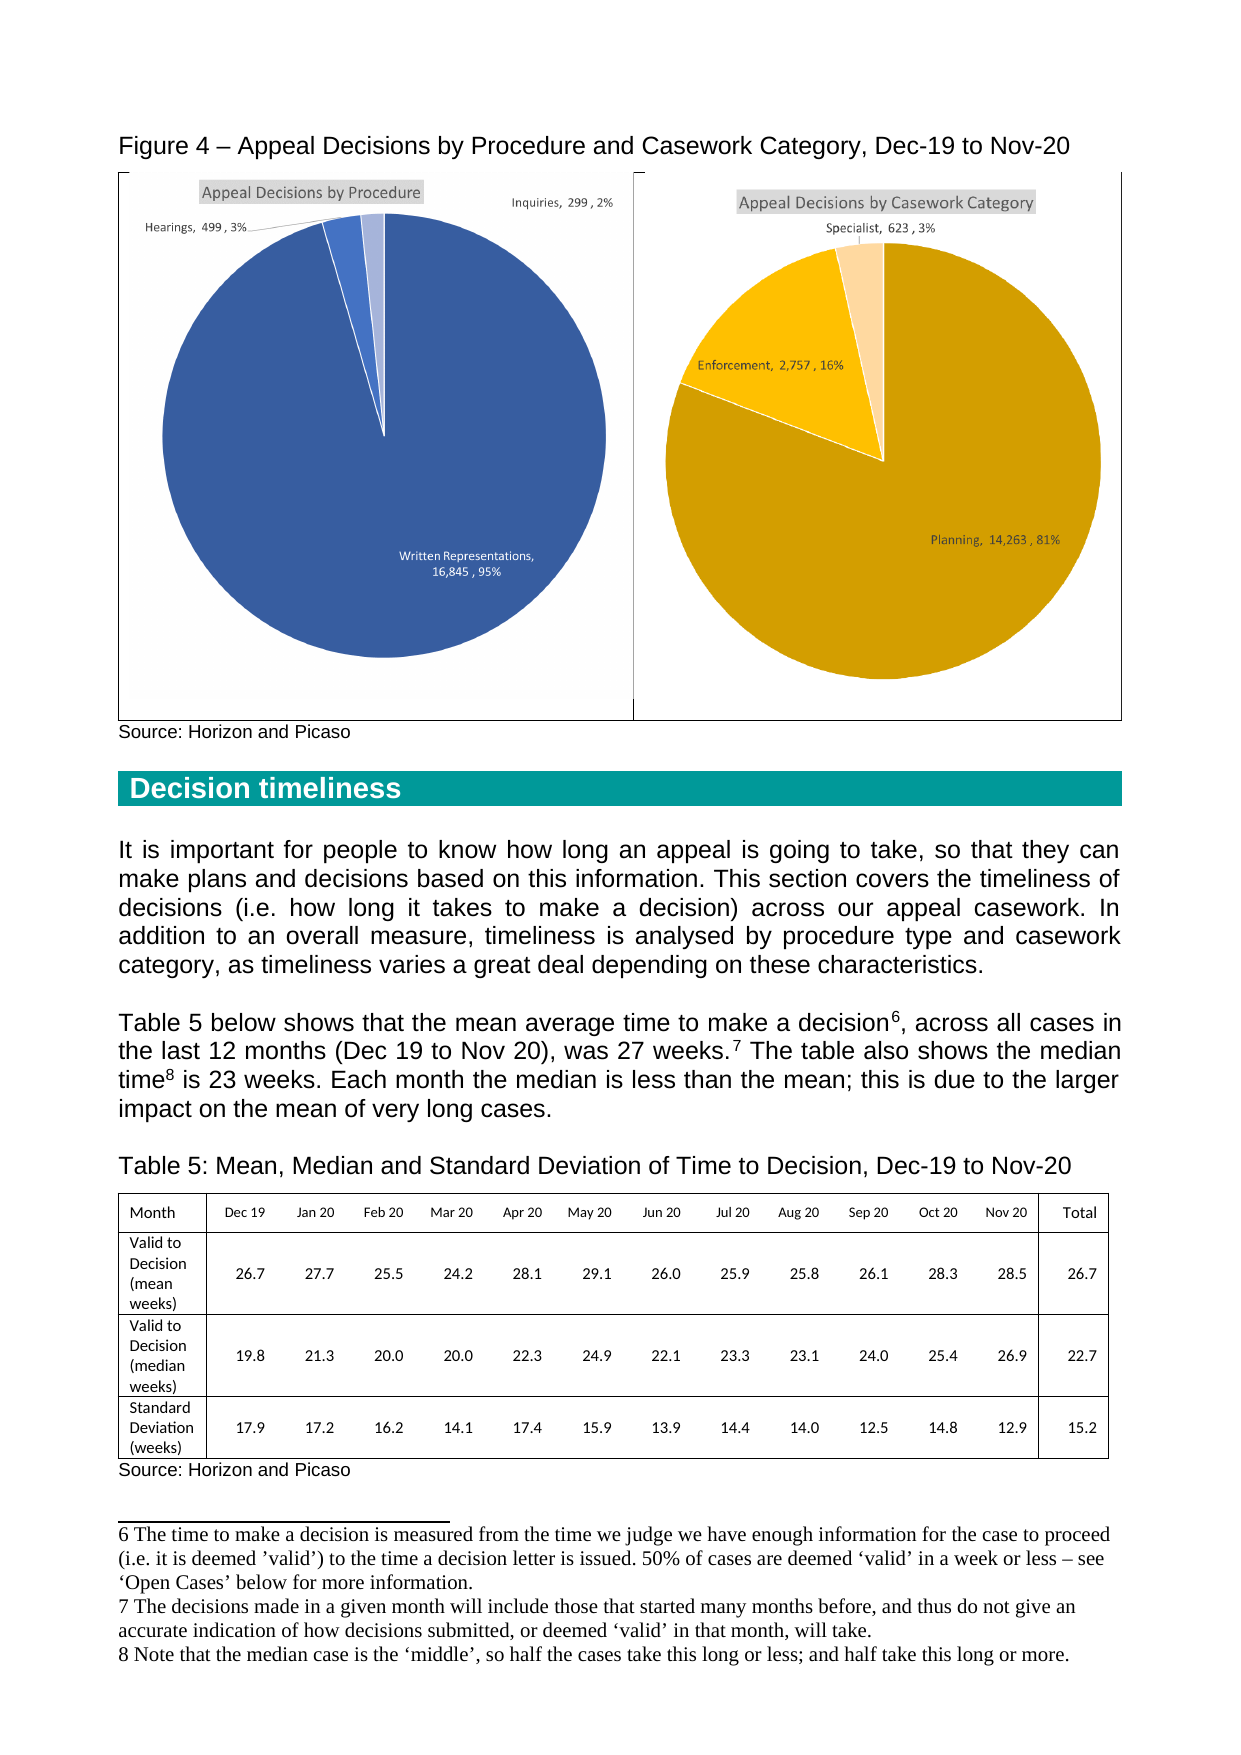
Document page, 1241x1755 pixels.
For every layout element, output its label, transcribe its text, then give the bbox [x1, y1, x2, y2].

table_cell 24.2 [415, 1233, 484, 1314]
table_cell 14.4 [692, 1397, 761, 1458]
table_cell 20.0 [345, 1315, 414, 1396]
table_cell 28.3 [900, 1233, 969, 1314]
table_header Oct 20 [900, 1194, 969, 1232]
table_header Dec 19 [207, 1194, 276, 1232]
table_header [634, 173, 645, 719]
table_cell 22.1 [623, 1315, 692, 1396]
table_header May 20 [553, 1194, 623, 1232]
table_cell 21.3 [276, 1315, 345, 1396]
text It is important for people to know how long an appeal is going to take, so that they can make plans and decisions based on this information. This section covers the timeliness of decisions (i.e. how long it takes to make a decision) across our appeal casework. In addition to an overall measure, timeliness is analysed by procedure type and casework category, as timeliness varies a great deal depending on these characteristics. [118, 835, 1122, 979]
table_cell 12.5 [830, 1397, 899, 1458]
table_cell 25.9 [692, 1233, 761, 1314]
text Note that the median case is the ‘middle’, so half the cases take this long or less; and half take this long or more. [118, 1642, 1122, 1666]
table_cell Valid to Decision (median weeks) [119, 1315, 206, 1396]
table_cell 14.1 [415, 1397, 484, 1458]
table_cell 28.1 [484, 1233, 553, 1314]
table_cell 25.8 [761, 1233, 830, 1314]
table_header Jan 20 [276, 1194, 345, 1232]
table_cell 17.2 [276, 1397, 345, 1458]
table_cell 22.7 [1039, 1315, 1108, 1396]
table_header Sep 20 [830, 1194, 899, 1232]
table_header Aug 20 [761, 1194, 830, 1232]
table_cell 15.9 [553, 1397, 623, 1458]
table_header Feb 20 [345, 1194, 414, 1232]
table_cell 14.8 [900, 1397, 969, 1458]
table_cell Valid to Decision (mean weeks) [119, 1233, 206, 1314]
table_header Decision timeliness [118, 771, 1122, 806]
table_header Mar 20 [415, 1194, 484, 1232]
table_cell 13.9 [623, 1397, 692, 1458]
text Source: Horizon and Picaso [118, 1459, 1122, 1481]
table_header Month [119, 1194, 206, 1232]
table_cell 25.4 [900, 1315, 969, 1396]
table_header [119, 173, 633, 719]
text Figure 4 – Appeal Decisions by Procedure and Casework Category, Dec-19 to Nov-20 [118, 131, 1122, 159]
table_cell 28.5 [969, 1233, 1038, 1314]
table_cell 26.7 [207, 1233, 276, 1314]
table_cell 17.9 [207, 1397, 276, 1458]
table_cell 15.2 [1039, 1397, 1108, 1458]
table_cell 26.9 [969, 1315, 1038, 1396]
table_cell 14.0 [761, 1397, 830, 1458]
table_cell 26.1 [830, 1233, 899, 1314]
table_cell 24.0 [830, 1315, 899, 1396]
text The time to make a decision is measured from the time we judge we have enough information for the case to proceed (i.e. it is deemed ’valid’) to the time a decision letter is issued. 50% of cases are deemed ‘valid’ in a week or less – see ‘Open Cases’ below for more information. [118, 1522, 1122, 1594]
text Table 5: Mean, Median and Standard Deviation of Time to Decision, Dec-19 to Nov-20 [118, 1151, 1122, 1180]
table_cell 26.0 [623, 1233, 692, 1314]
table_cell 17.4 [484, 1397, 553, 1458]
text Source: Horizon and Picaso [118, 721, 1122, 742]
table_cell 22.3 [484, 1315, 553, 1396]
table_cell 12.9 [969, 1397, 1038, 1458]
table_cell 29.1 [553, 1233, 623, 1314]
table_header Total [1039, 1194, 1108, 1232]
table_cell Standard Deviation (weeks) [119, 1397, 206, 1458]
text Table 5 below shows that the mean average time to make a decision, across all cases in the last 12 months (Dec 19 to Nov 20), was 27 weeks. The table also shows the median time is 23 weeks. Each month the median is less than the mean; this is due to the larger impact on the mean of very long cases. [118, 1008, 1122, 1123]
table_cell 24.9 [553, 1315, 623, 1396]
text The decisions made in a given month will include those that started many months before, and thus do not give an accurate indication of how decisions submitted, or deemed ‘valid’ in that month, will take. [118, 1594, 1122, 1642]
table_cell 25.5 [345, 1233, 414, 1314]
table_cell 26.7 [1039, 1233, 1108, 1314]
table_header Jul 20 [692, 1194, 761, 1232]
table_cell 27.7 [276, 1233, 345, 1314]
table_cell 23.1 [761, 1315, 830, 1396]
table_header Nov 20 [969, 1194, 1038, 1232]
table_header Jun 20 [623, 1194, 692, 1232]
table_cell 16.2 [345, 1397, 414, 1458]
table_cell 23.3 [692, 1315, 761, 1396]
table_header Apr 20 [484, 1194, 553, 1232]
table_cell 19.8 [207, 1315, 276, 1396]
table_cell 20.0 [415, 1315, 484, 1396]
